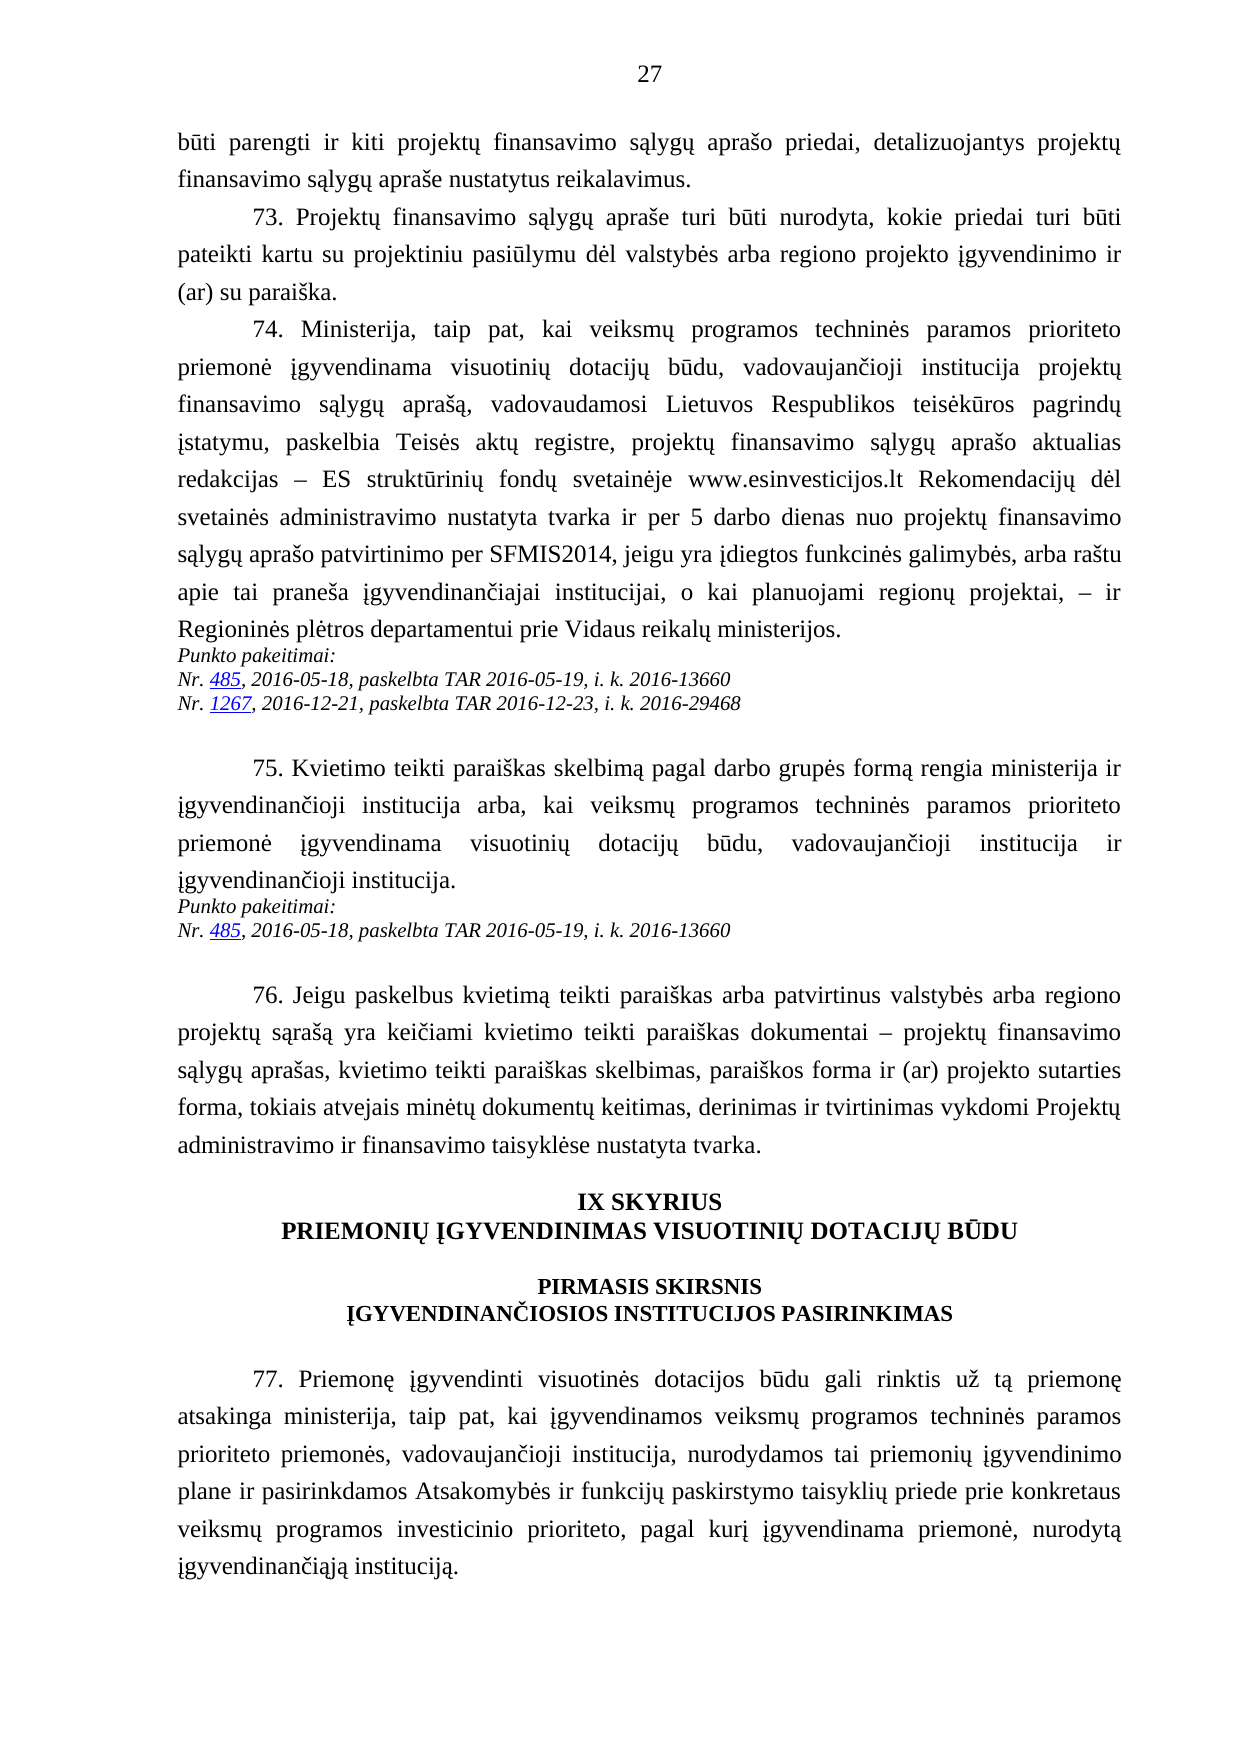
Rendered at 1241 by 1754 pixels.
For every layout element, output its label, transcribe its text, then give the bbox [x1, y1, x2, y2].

text PRIEMONIŲ ĮGYVENDINIMAS VISUOTINIŲ DOTACIJŲ BŪDU [177, 1216, 1122, 1245]
text Nr. 485, 2016-05-18, paskelbta TAR 2016-05-19, i. k. 2016-13660 [177, 667, 1122, 691]
text 74. Ministerija, taip pat, kai veiksmų programos techninės paramos prioriteto priemonė įgyvendinama visuotinių dotacijų būdu, vadovaujančioji institucija projektų finansavimo sąlygų aprašą, vadovaudamosi Lietuvos Respublikos teisėkūros pagrindų įstatymu, paskelbia Teisės aktų registre, projektų finansavimo sąlygų aprašo aktualias redakcijas – ES struktūrinių fondų svetainėje www.esinvesticijos.lt Rekomendacijų dėl svetainės administravimo nustatyta tvarka ir per 5 darbo dienas nuo projektų finansavimo sąlygų aprašo patvirtinimo per SFMIS2014, jeigu yra įdiegtos funkcinės galimybės, arba raštu apie tai praneša įgyvendinančiajai institucijai, o kai planuojami regionų projektai, – ir Regioninės plėtros departamentui prie Vidaus reikalų ministerijos. [177, 306, 1122, 643]
text Nr. 485, 2016-05-18, paskelbta TAR 2016-05-19, i. k. 2016-13660 [177, 918, 1122, 942]
text būti parengti ir kiti projektų finansavimo sąlygų aprašo priedai, detalizuojantys projektų finansavimo sąlygų apraše nustatytus reikalavimus. [177, 118, 1122, 193]
text 77. Priemonę įgyvendinti visuotinės dotacijos būdu gali rinktis už tą priemonę atsakinga ministerija, taip pat, kai įgyvendinamos veiksmų programos techninės paramos prioriteto priemonės, vadovaujančioji institucija, nurodydamos tai priemonių įgyvendinimo plane ir pasirinkdamos Atsakomybės ir funkcijų paskirstymo taisyklių priede prie konkretaus veiksmų programos investicinio prioriteto, pagal kurį įgyvendinama priemonė, nurodytą įgyvendinančiąją instituciją. [177, 1355, 1122, 1580]
text 76. Jeigu paskelbus kvietimą teikti paraiškas arba patvirtinus valstybės arba regiono projektų sąrašą yra keičiami kvietimo teikti paraiškas dokumentai – projektų finansavimo sąlygų aprašas, kvietimo teikti paraiškas skelbimas, paraiškos forma ir (ar) projekto sutarties forma, tokiais atvejais minėtų dokumentų keitimas, derinimas ir tvirtinimas vykdomi Projektų administravimo ir finansavimo taisyklėse nustatyta tvarka. [177, 971, 1122, 1158]
text 75. Kvietimo teikti paraiškas skelbimą pagal darbo grupės formą rengia ministerija ir įgyvendinančioji institucija arba, kai veiksmų programos techninės paramos prioriteto priemonė įgyvendinama visuotinių dotacijų būdu, vadovaujančioji institucija ir įgyvendinančioji institucija. [177, 744, 1122, 894]
text ĮGYVENDINANČIOSIOS INSTITUCIJOS PASIRINKIMAS [177, 1300, 1122, 1326]
text Nr. 1267, 2016-12-21, paskelbta TAR 2016-12-23, i. k. 2016-29468 [177, 691, 1122, 715]
text PIRMASIS SKIRSNIS [177, 1273, 1122, 1300]
text Punkto pakeitimai: [177, 643, 1122, 667]
text IX SKYRIUS [177, 1187, 1122, 1216]
text Punkto pakeitimai: [177, 894, 1122, 918]
text 73. Projektų finansavimo sąlygų apraše turi būti nurodyta, kokie priedai turi būti pateikti kartu su projektiniu pasiūlymu dėl valstybės arba regiono projekto įgyvendinimo ir (ar) su paraiška. [177, 193, 1122, 306]
